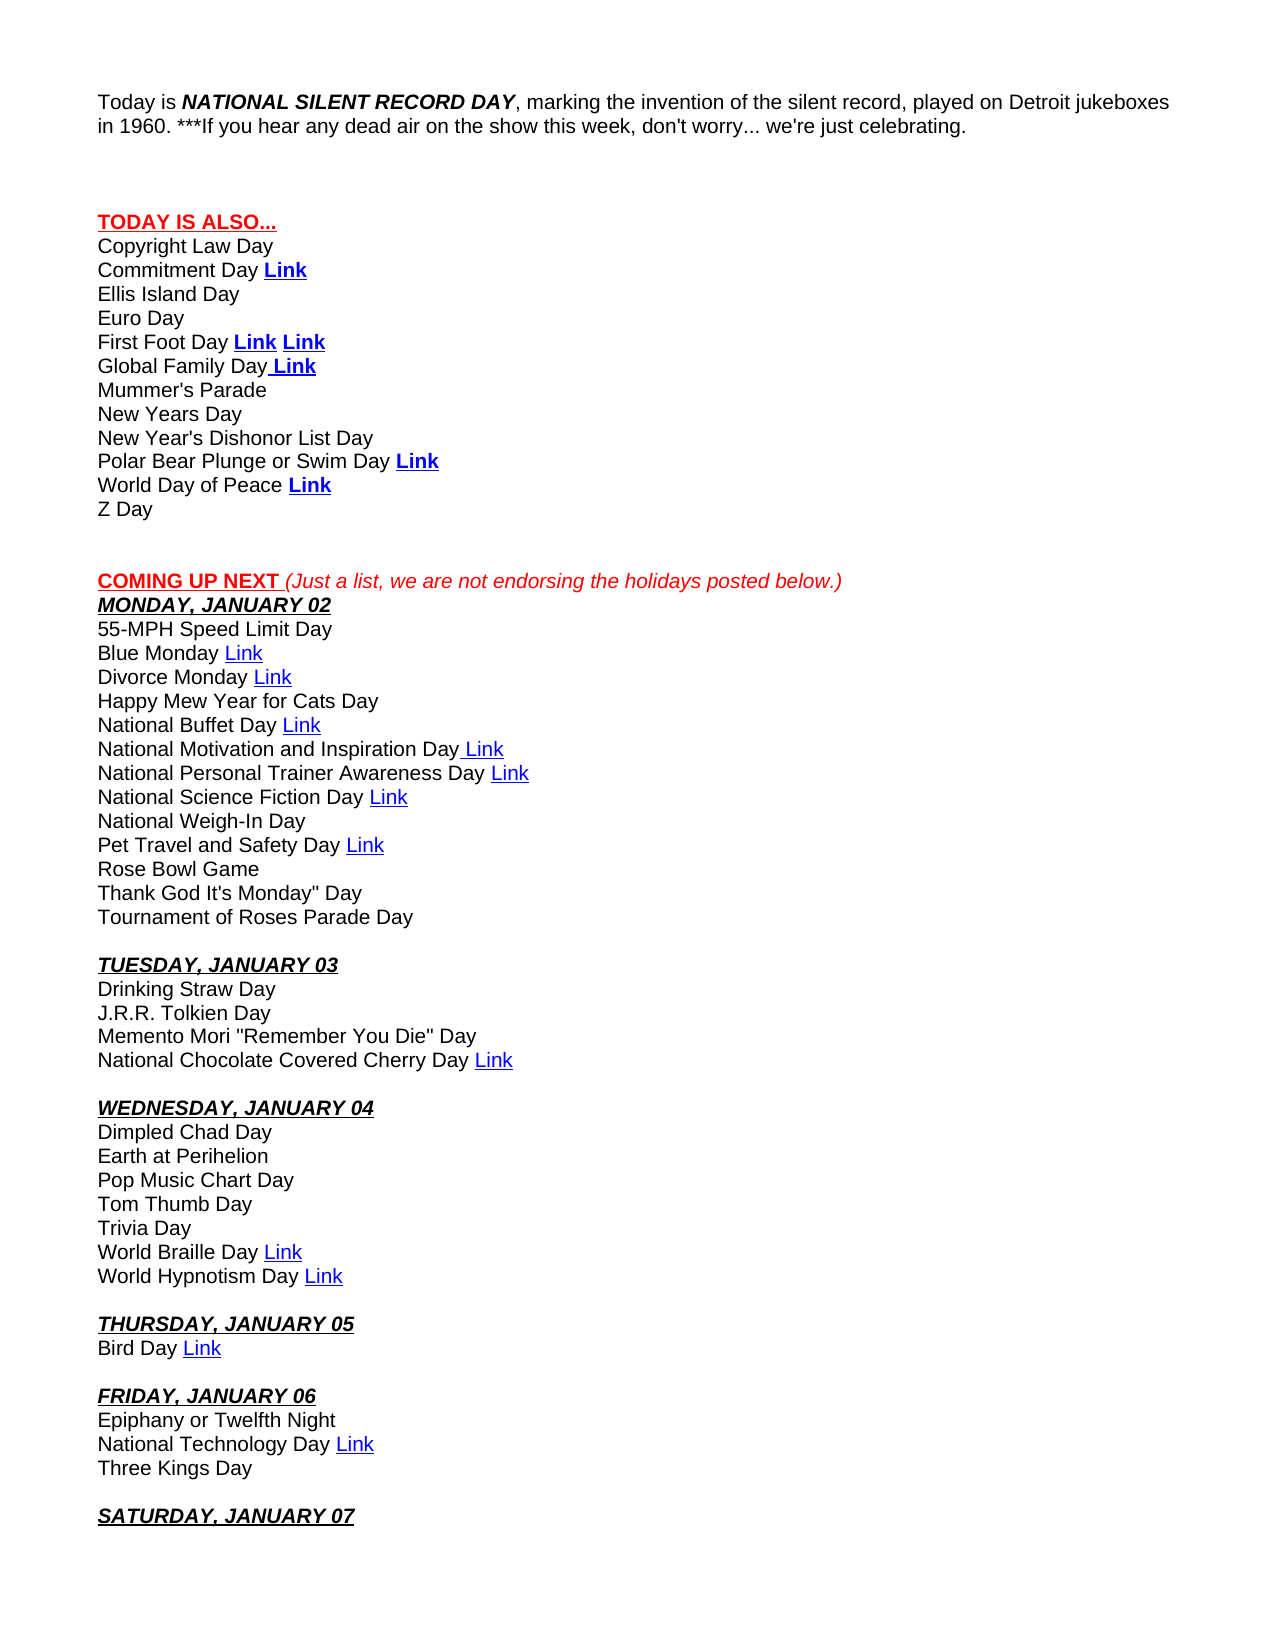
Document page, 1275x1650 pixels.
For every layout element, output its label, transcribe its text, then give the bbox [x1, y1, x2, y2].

text THURSDAY, JANUARY 05 [97, 1312, 1185, 1336]
text Bird Day Link [97, 1336, 1185, 1360]
text TODAY IS ALSO... Copyright Law Day Commitment Day Link Ellis Island Day Euro Day First Foot Day Link Link Global Family Day Link Mummer's Parade New Years Day New Year's Dishonor List Day Polar Bear Plunge or Swim Day Link World Day of Peace Link Z Day [97, 210, 1185, 521]
text TUESDAY, JANUARY 03 [97, 952, 1185, 976]
list Today is NATIONAL SILENT RECORD DAY, marking the invention of the silent record, played on Detroit jukeboxes in 1960. ***If you hear any dead air on the show this week, don't worry... we're just celebrating. [97, 90, 1185, 138]
text SATURDAY, JANUARY 07 [97, 1503, 1185, 1527]
text COMING UP NEXT (Just a list, we are not endorsing the holidays posted below.) [97, 569, 1185, 593]
text Trivia Day World Braille Day Link World Hypnotism Day Link [97, 1216, 1185, 1288]
text Drinking Straw Day J.R.R. Tolkien Day Memento Mori "Remember You Die" Day National Chocolate Covered Cherry Day Link [97, 976, 1185, 1072]
text Dimpled Chad Day Earth at Perihelion Pop Music Chart Day Tom Thumb Day [97, 1120, 1185, 1216]
text FRIDAY, JANUARY 06 [97, 1384, 1185, 1408]
text Epiphany or Twelfth Night National Technology Day Link Three Kings Day [97, 1408, 1185, 1479]
text 55-MPH Speed Limit Day Blue Monday Link Divorce Monday Link Happy Mew Year for Cats Day National Buffet Day Link National Motivation and Inspiration Day Link National Personal Trainer Awareness Day Link National Science Fiction Day Link National Weigh-In Day Pet Travel and Safety Day Link Rose Bowl Game Thank God It's Monday" Day Tournament of Roses Parade Day [97, 617, 1185, 928]
text WEDNESDAY, JANUARY 04 [97, 1096, 1185, 1120]
text MONDAY, JANUARY 02 [97, 593, 1185, 617]
